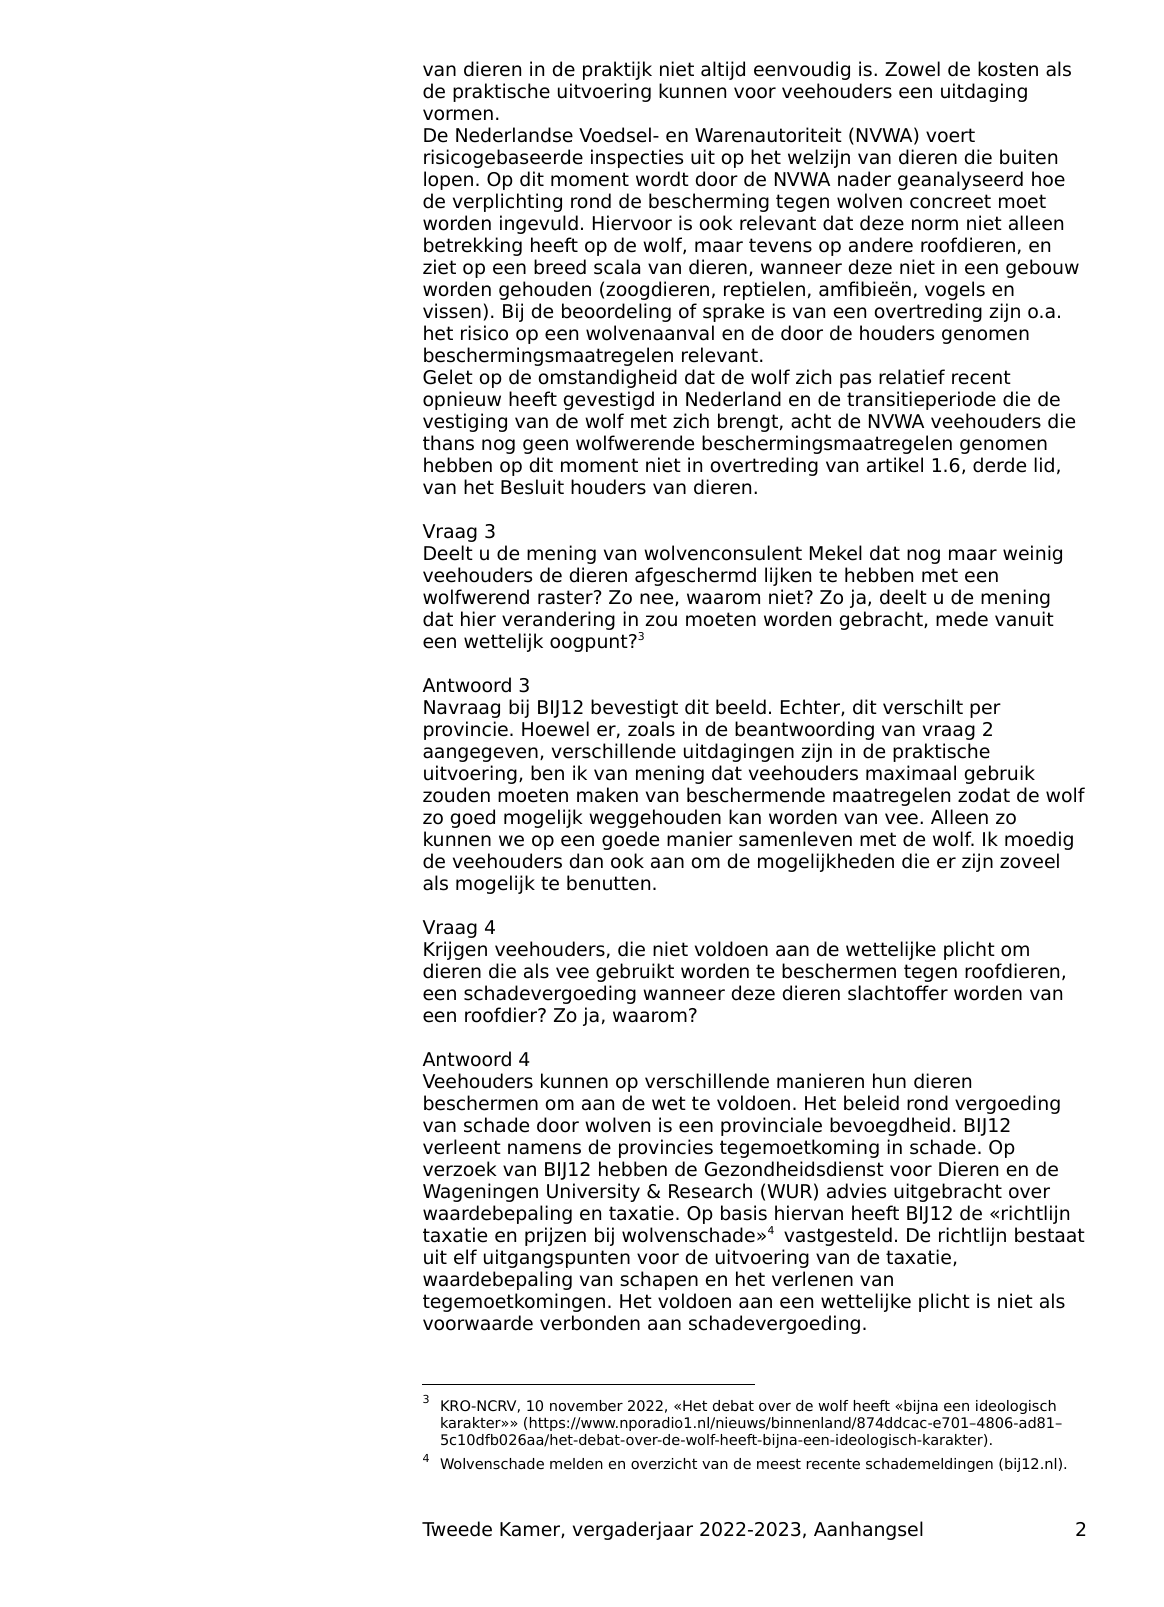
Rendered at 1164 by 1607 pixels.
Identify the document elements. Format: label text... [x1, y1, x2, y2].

text Vraag 3 [422, 521, 1087, 543]
text Navraag bij BIJ12 bevestigt dit beeld. Echter, dit verschilt per provincie. Hoewel er, zoals in de beantwoording van vraag 2 aangegeven, verschillende uitdagingen zijn in de praktische uitvoering, ben ik van mening dat veehouders maximaal gebruik zouden moeten maken van beschermende maatregelen zodat de wolf zo goed mogelijk weggehouden kan worden van vee. Alleen zo kunnen we op een goede manier samenleven met de wolf. Ik moedig de veehouders dan ook aan om de mogelijkheden die er zijn zoveel als mogelijk te benutten. [422, 697, 1087, 895]
text De Nederlandse Voedsel- en Warenautoriteit (NVWA) voert risicogebaseerde inspecties uit op het welzijn van dieren die buiten lopen. Op dit moment wordt door de NVWA nader geanalyseerd hoe de verplichting rond de bescherming tegen wolven concreet moet worden ingevuld. Hiervoor is ook relevant dat deze norm niet alleen betrekking heeft op de wolf, maar tevens op andere roofdieren, en ziet op een breed scala van dieren, wanneer deze niet in een gebouw worden gehouden (zoogdieren, reptielen, amfibieën, vogels en vissen). Bij de beoordeling of sprake is van een overtreding zijn o.a. het risico op een wolvenaanval en de door de houders genomen beschermingsmaatregelen relevant. [422, 125, 1087, 367]
text Gelet op de omstandigheid dat de wolf zich pas relatief recent opnieuw heeft gevestigd in Nederland en de transitieperiode die de vestiging van de wolf met zich brengt, acht de NVWA veehouders die thans nog geen wolfwerende beschermingsmaatregelen genomen hebben op dit moment niet in overtreding van artikel 1.6, derde lid, van het Besluit houders van dieren. [422, 367, 1087, 499]
text van dieren in de praktijk niet altijd eenvoudig is. Zowel de kosten als de praktische uitvoering kunnen voor veehouders een uitdaging vormen. [422, 59, 1087, 125]
text Wolvenschade melden en overzicht van de meest recente schademeldingen (bij12.nl). [422, 1452, 1087, 1474]
text Krijgen veehouders, die niet voldoen aan de wettelijke plicht om dieren die als vee gebruikt worden te beschermen tegen roofdieren, een schadevergoeding wanneer deze dieren slachtoffer worden van een roofdier? Zo ja, waarom? [422, 939, 1087, 1027]
text Antwoord 3 [422, 675, 1087, 697]
text Deelt u de mening van wolvenconsulent Mekel dat nog maar weinig veehouders de dieren afgeschermd lijken te hebben met een wolfwerend raster? Zo nee, waarom niet? Zo ja, deelt u de mening dat hier verandering in zou moeten worden gebracht, mede vanuit een wettelijk oogpunt? [422, 543, 1087, 653]
text Veehouders kunnen op verschillende manieren hun dieren beschermen om aan de wet te voldoen. Het beleid rond vergoeding van schade door wolven is een provinciale bevoegdheid. BIJ12 verleent namens de provincies tegemoetkoming in schade. Op verzoek van BIJ12 hebben de Gezondheidsdienst voor Dieren en de Wageningen University & Research (WUR) advies uitgebracht over waardebepaling en taxatie. Op basis hiervan heeft BIJ12 de «richtlijn taxatie en prijzen bij wolvenschade» vastgesteld. De richtlijn bestaat uit elf uitgangspunten voor de uitvoering van de taxatie, waardebepaling van schapen en het verlenen van tegemoetkomingen. Het voldoen aan een wettelijke plicht is niet als voorwaarde verbonden aan schadevergoeding. [422, 1071, 1087, 1335]
text Antwoord 4 [422, 1049, 1087, 1071]
text KRO-NCRV, 10 november 2022, «Het debat over de wolf heeft «bijna een ideologisch karakter»» (https://www.nporadio1.nl/nieuws/binnenland/874ddcac-e701–4806-ad81–5c10dfb026aa/het-debat-over-de-wolf-heeft-bijna-een-ideologisch-karakter). [422, 1393, 1087, 1449]
text Vraag 4 [422, 917, 1087, 939]
